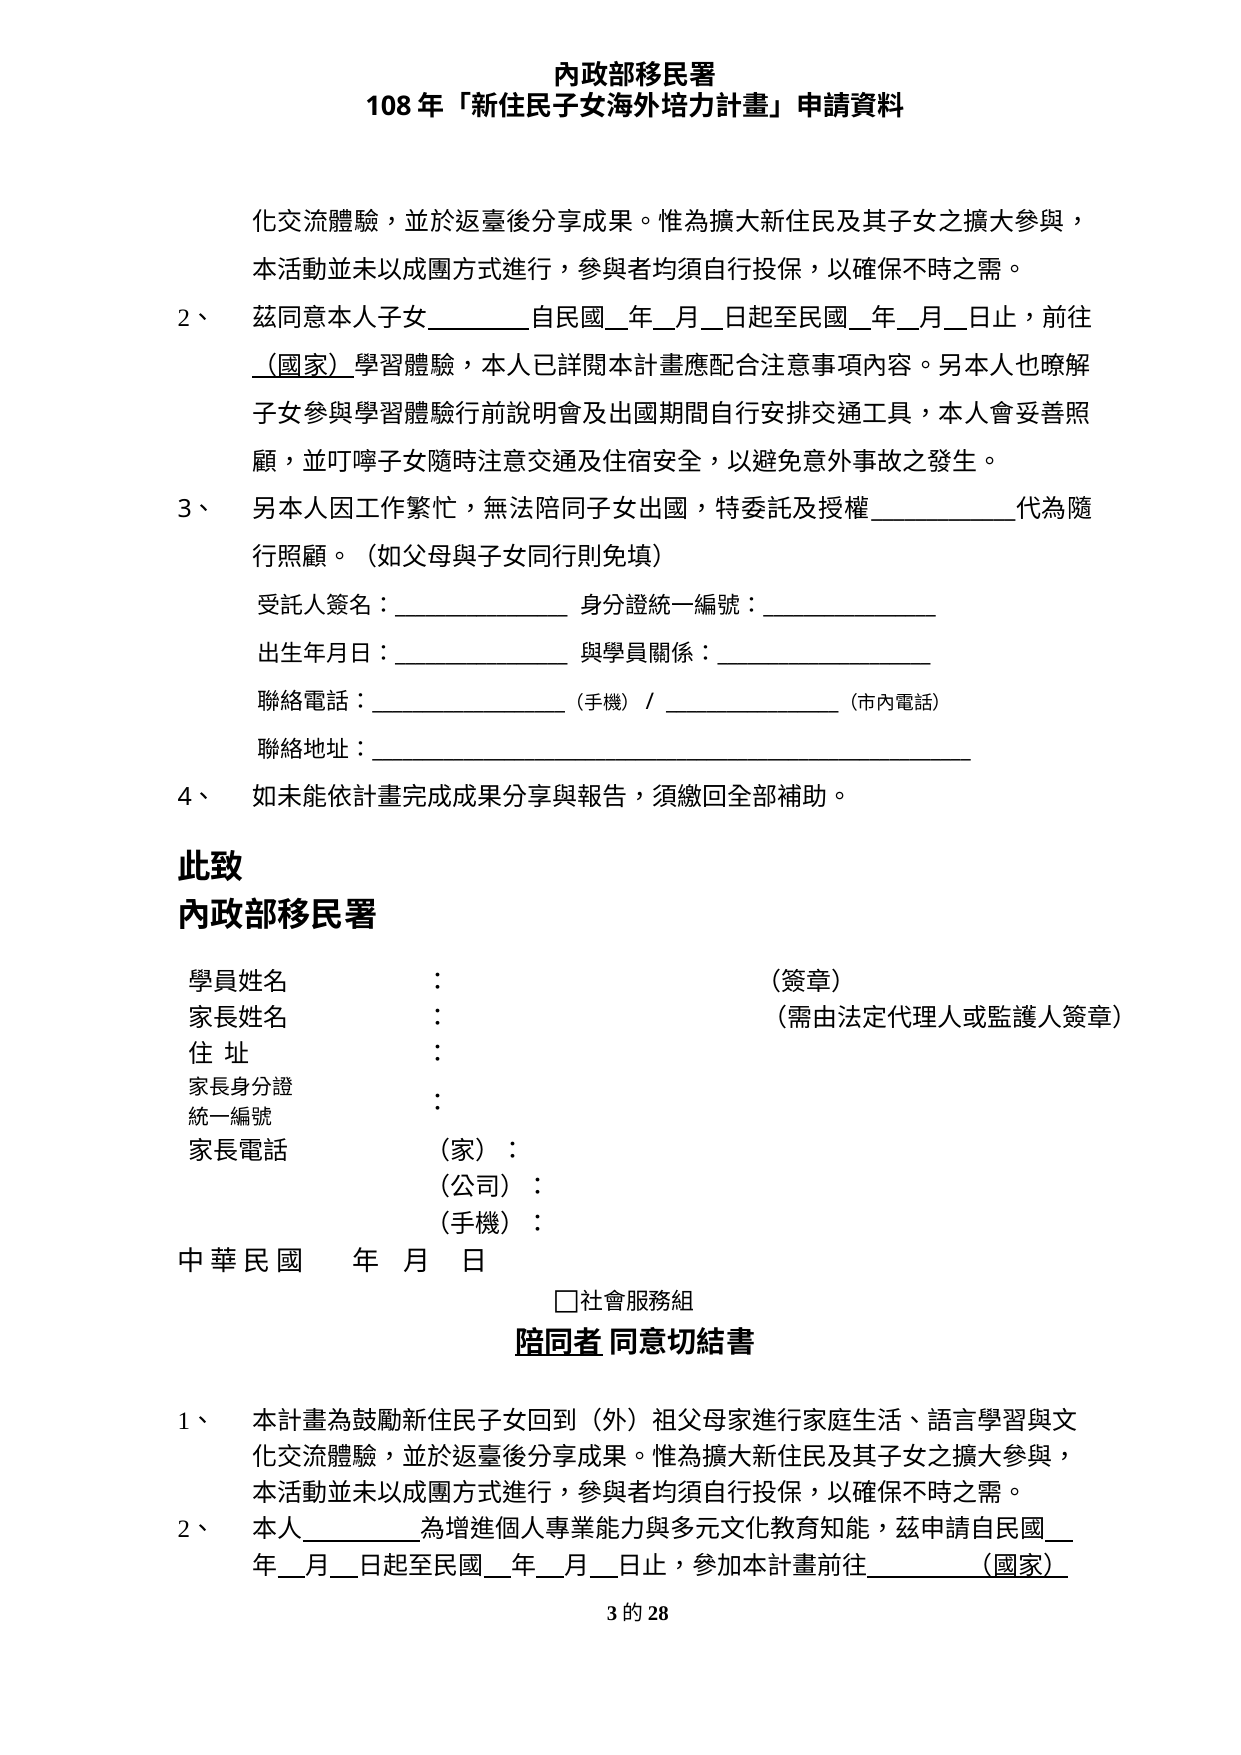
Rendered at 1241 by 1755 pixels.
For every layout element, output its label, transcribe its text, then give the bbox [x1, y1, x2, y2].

table_cell 家長電話 [177, 1131, 413, 1239]
text 內政部移民署 [177, 888, 1093, 936]
table_cell ： [414, 1070, 1220, 1131]
text 聯絡地址：___________________________________________________________ [177, 719, 1093, 767]
text 受託人簽名：_________________ 身分證統一編號：_________________ [177, 575, 1093, 623]
list 本人 為增進個人專業能力與多元文化教育知能，茲申請自民國 年 月 日起至民國 年 月 日止，參加本計畫前往 （國家） [177, 1509, 1093, 1581]
list 茲同意本人子女 自民國 年 月 日起至民國 年 月 日止，前往 （國家）學習體驗，本人已詳閱本計畫應配合注意事項內容。另本人也暸解子女參與學習體驗行前說明會及出國期間自行安排交通工具，本人會妥善照顧，並叮嚀子女隨時注意交通及住宿安全，以避免意外事故之發生。 [177, 288, 1093, 479]
table_cell ： [414, 998, 751, 1034]
table_cell （家）： （公司）： （手機）： [414, 1131, 1220, 1239]
text □社會服務組 [177, 1278, 1093, 1318]
text 聯絡電話：___________________（手機） / _________________（市內電話） [177, 671, 1093, 719]
table_cell ： [414, 1034, 1220, 1070]
table_cell 家長姓名 [177, 998, 413, 1034]
table_header （簽章） [751, 961, 1220, 998]
table_cell 家長身分證 統一編號 [177, 1070, 413, 1131]
text 陪同者 同意切結書 [177, 1318, 1093, 1361]
table_header ： [414, 961, 751, 998]
list 化交流體驗，並於返臺後分享成果。惟為擴大新住民及其子女之擴大參與，本活動並未以成團方式進行，參與者均須自行投保，以確保不時之需。 [177, 192, 1093, 288]
table_header 學員姓名 [177, 961, 413, 998]
text 出生年月日：_________________ 與學員關係：_____________________ [177, 623, 1093, 671]
list 本計畫為鼓勵新住民子女回到（外）祖父母家進行家庭生活、語言學習與文化交流體驗，並於返臺後分享成果。惟為擴大新住民及其子女之擴大參與，本活動並未以成團方式進行，參與者均須自行投保，以確保不時之需。 [177, 1400, 1093, 1509]
table_cell 住 址 [177, 1034, 413, 1070]
text 此致 [177, 840, 1093, 888]
text 中 華 民 國 年 月 日 [177, 1239, 1093, 1278]
table_cell （需由法定代理人或監護人簽章） [751, 998, 1220, 1034]
list 另本人因工作繁忙，無法陪同子女出國，特委託及授權_____________代為隨行照顧。（如父母與子女同行則免填） [177, 479, 1093, 575]
list 如未能依計畫完成成果分享與報告，須繳回全部補助。 [177, 767, 1093, 815]
